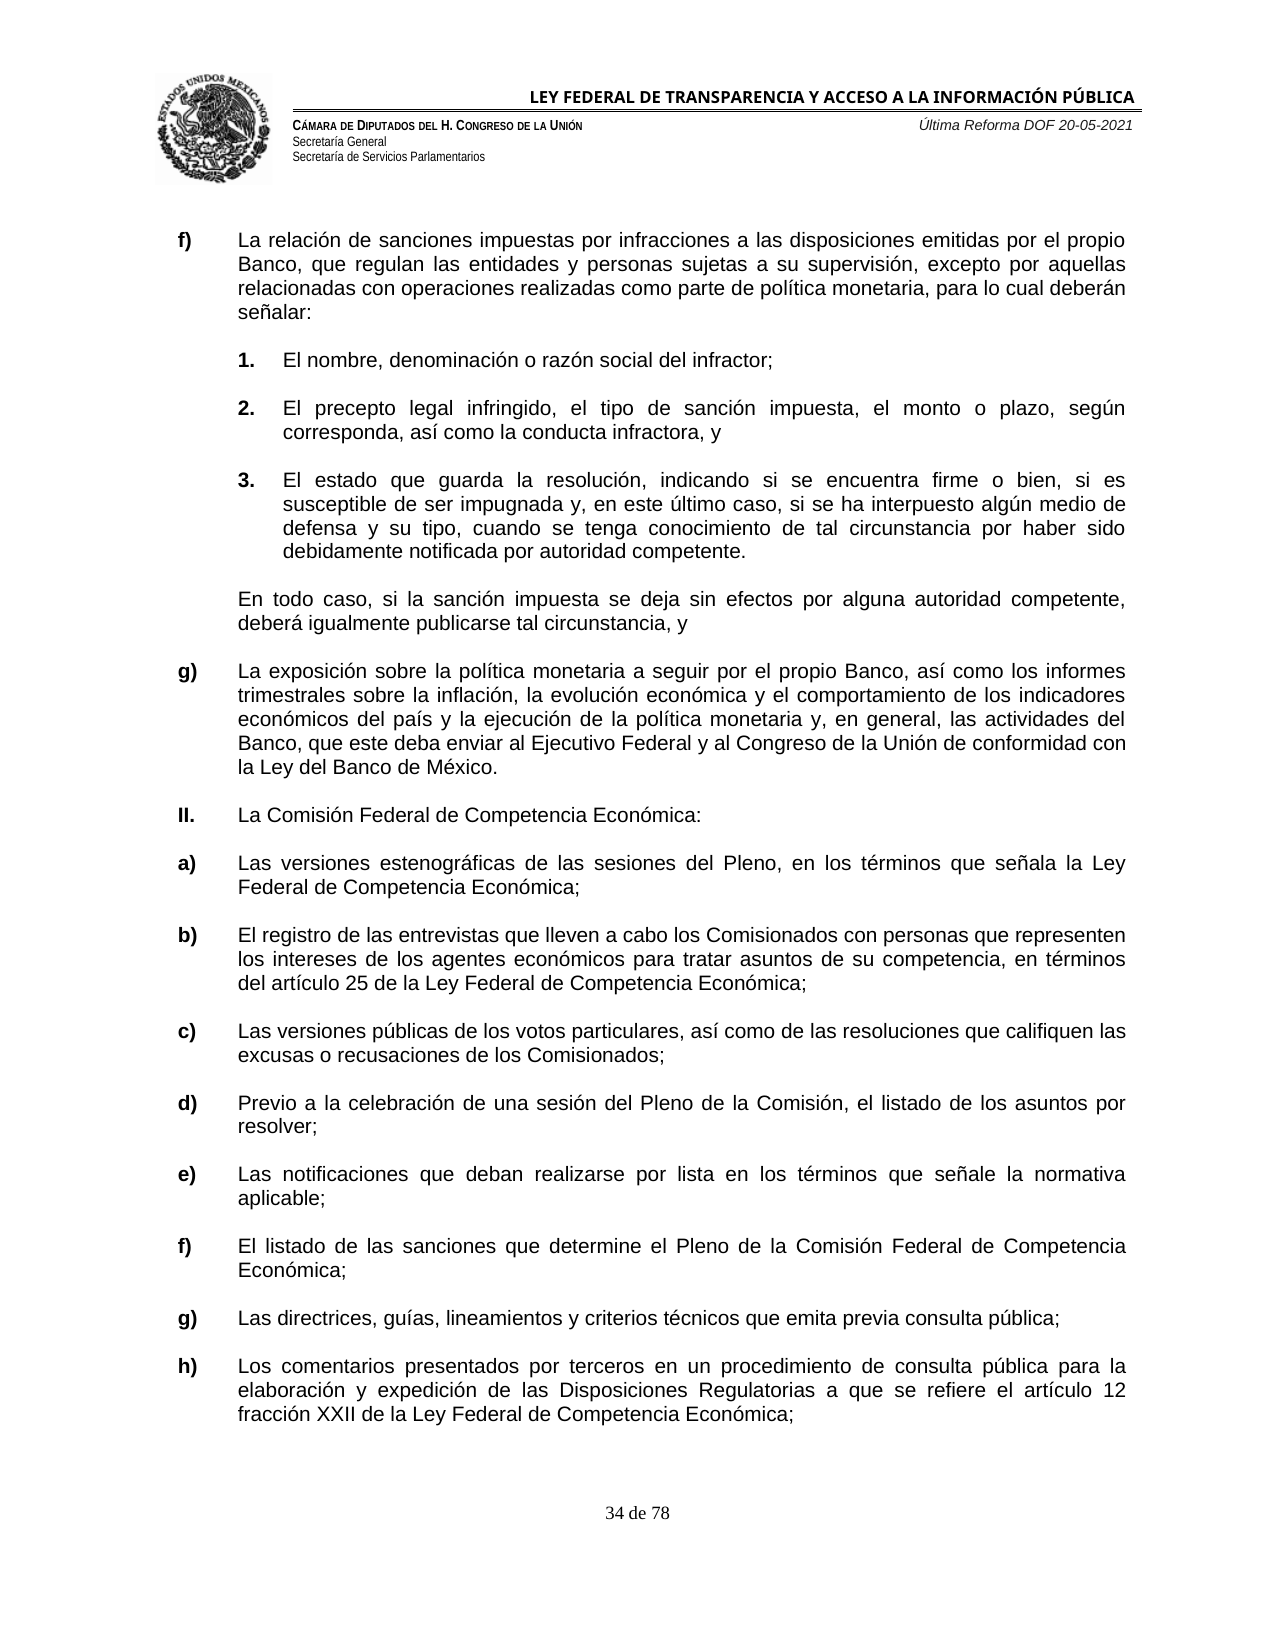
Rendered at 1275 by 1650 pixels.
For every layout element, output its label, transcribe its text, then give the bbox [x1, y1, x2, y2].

text e) Las notificaciones que deban realizarse por lista en los términos que señale la normativa aplicable; [178, 1162, 1127, 1210]
text En todo caso, si la sanción impuesta se deja sin efectos por alguna autoridad competente, deberá igualmente publicarse tal circunstancia, y [178, 587, 1127, 635]
text g) La exposición sobre la política monetaria a seguir por el propio Banco, así como los informes trimestrales sobre la inflación, la evolución económica y el comportamiento de los indicadores económicos del país y la ejecución de la política monetaria y, en general, las actividades del Banco, que este deba enviar al Ejecutivo Federal y al Congreso de la Unión de conformidad con la Ley del Banco de México. [178, 659, 1127, 779]
text f) La relación de sanciones impuestas por infracciones a las disposiciones emitidas por el propio Banco, que regulan las entidades y personas sujetas a su supervisión, excepto por aquellas relacionadas con operaciones realizadas como parte de política monetaria, para lo cual deberán señalar: [178, 228, 1127, 324]
text h) Los comentarios presentados por terceros en un procedimiento de consulta pública para la elaboración y expedición de las Disposiciones Regulatorias a que se refiere el artículo 12 fracción XXII de la Ley Federal de Competencia Económica; [178, 1354, 1127, 1426]
text f) El listado de las sanciones que determine el Pleno de la Comisión Federal de Competencia Económica; [178, 1234, 1127, 1282]
text g) Las directrices, guías, lineamientos y criterios técnicos que emita previa consulta pública; [178, 1306, 1127, 1330]
text 2. El precepto legal infringido, el tipo de sanción impuesta, el monto o plazo, según corresponda, así como la conducta infractora, y [238, 396, 1127, 443]
text 1. El nombre, denominación o razón social del infractor; [238, 348, 1127, 372]
text a) Las versiones estenográficas de las sesiones del Pleno, en los términos que señala la Ley Federal de Competencia Económica; [178, 851, 1127, 899]
text II. La Comisión Federal de Competencia Económica: [178, 803, 1127, 827]
text b) El registro de las entrevistas que lleven a cabo los Comisionados con personas que representen los intereses de los agentes económicos para tratar asuntos de su competencia, en términos del artículo 25 de la Ley Federal de Competencia Económica; [178, 923, 1127, 994]
text d) Previo a la celebración de una sesión del Pleno de la Comisión, el listado de los asuntos por resolver; [178, 1090, 1127, 1138]
text c) Las versiones públicas de los votos particulares, así como de las resoluciones que califiquen las excusas o recusaciones de los Comisionados; [178, 1018, 1127, 1066]
text 3. El estado que guarda la resolución, indicando si se encuentra firme o bien, si es susceptible de ser impugnada y, en este último caso, si se ha interpuesto algún medio de defensa y su tipo, cuando se tenga conocimiento de tal circunstancia por haber sido debidamente notificada por autoridad competente. [238, 467, 1127, 563]
